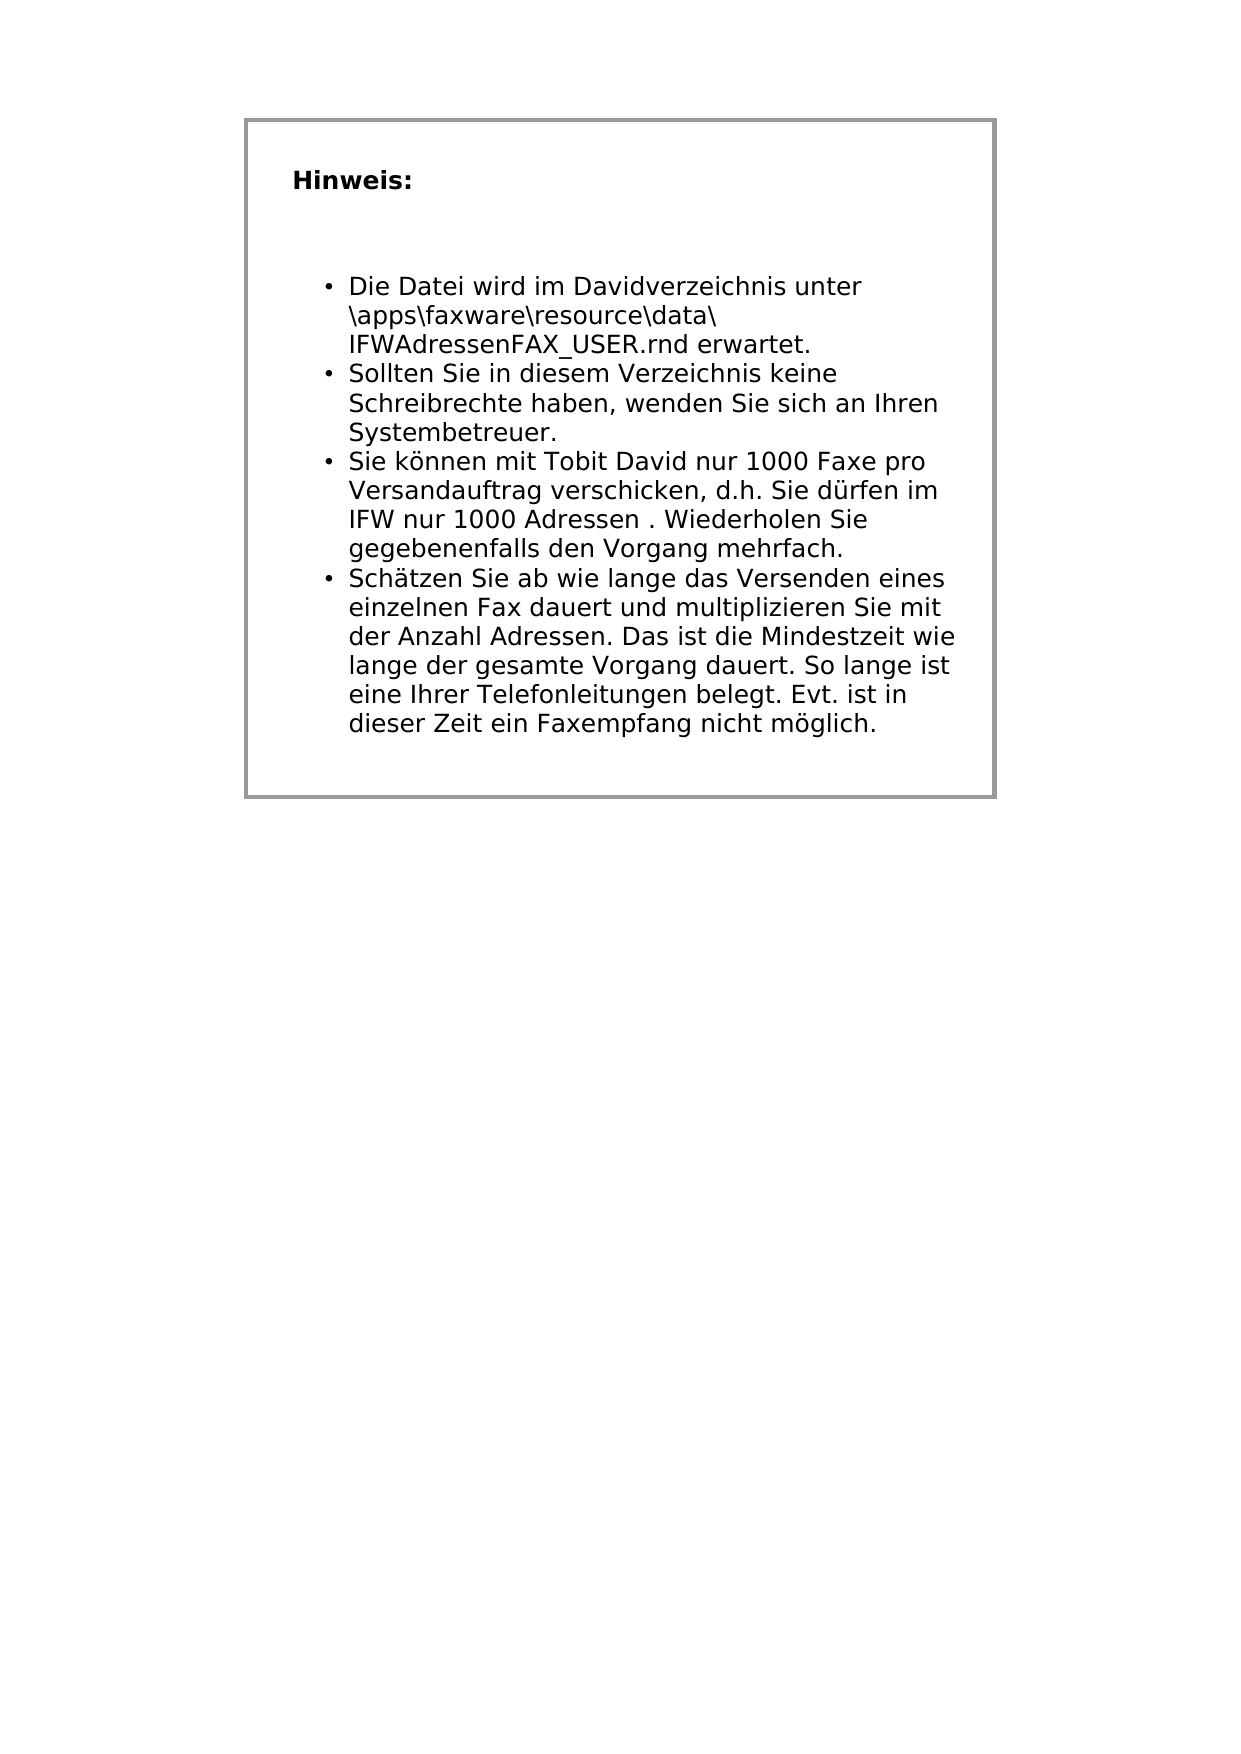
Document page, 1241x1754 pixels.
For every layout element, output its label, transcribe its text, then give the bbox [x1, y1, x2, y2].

table_header Hinweis: Die Datei wird im Davidverzeichnis unter \apps\faxware\resource\data\IFWAdressenFAX_USER.rnd erwartet. Sollten Sie in diesem Verzeichnis keine Schreibrechte haben, wenden Sie sich an Ihren Systembetreuer. Sie können mit Tobit David nur 1000 Faxe pro Versandauftrag verschicken, d.h. Sie dürfen im IFW nur 1000 Adressen . Wiederholen Sie gegebenenfalls den Vorgang mehrfach. Schätzen Sie ab wie lange das Versenden eines einzelnen Fax dauert und multiplizieren Sie mit der Anzahl Adressen. Das ist die Mindestzeit wie lange der gesamte Vorgang dauert. So lange ist eine Ihrer Telefonleitungen belegt. Evt. ist in dieser Zeit ein Faxempfang nicht möglich. [257, 131, 983, 786]
